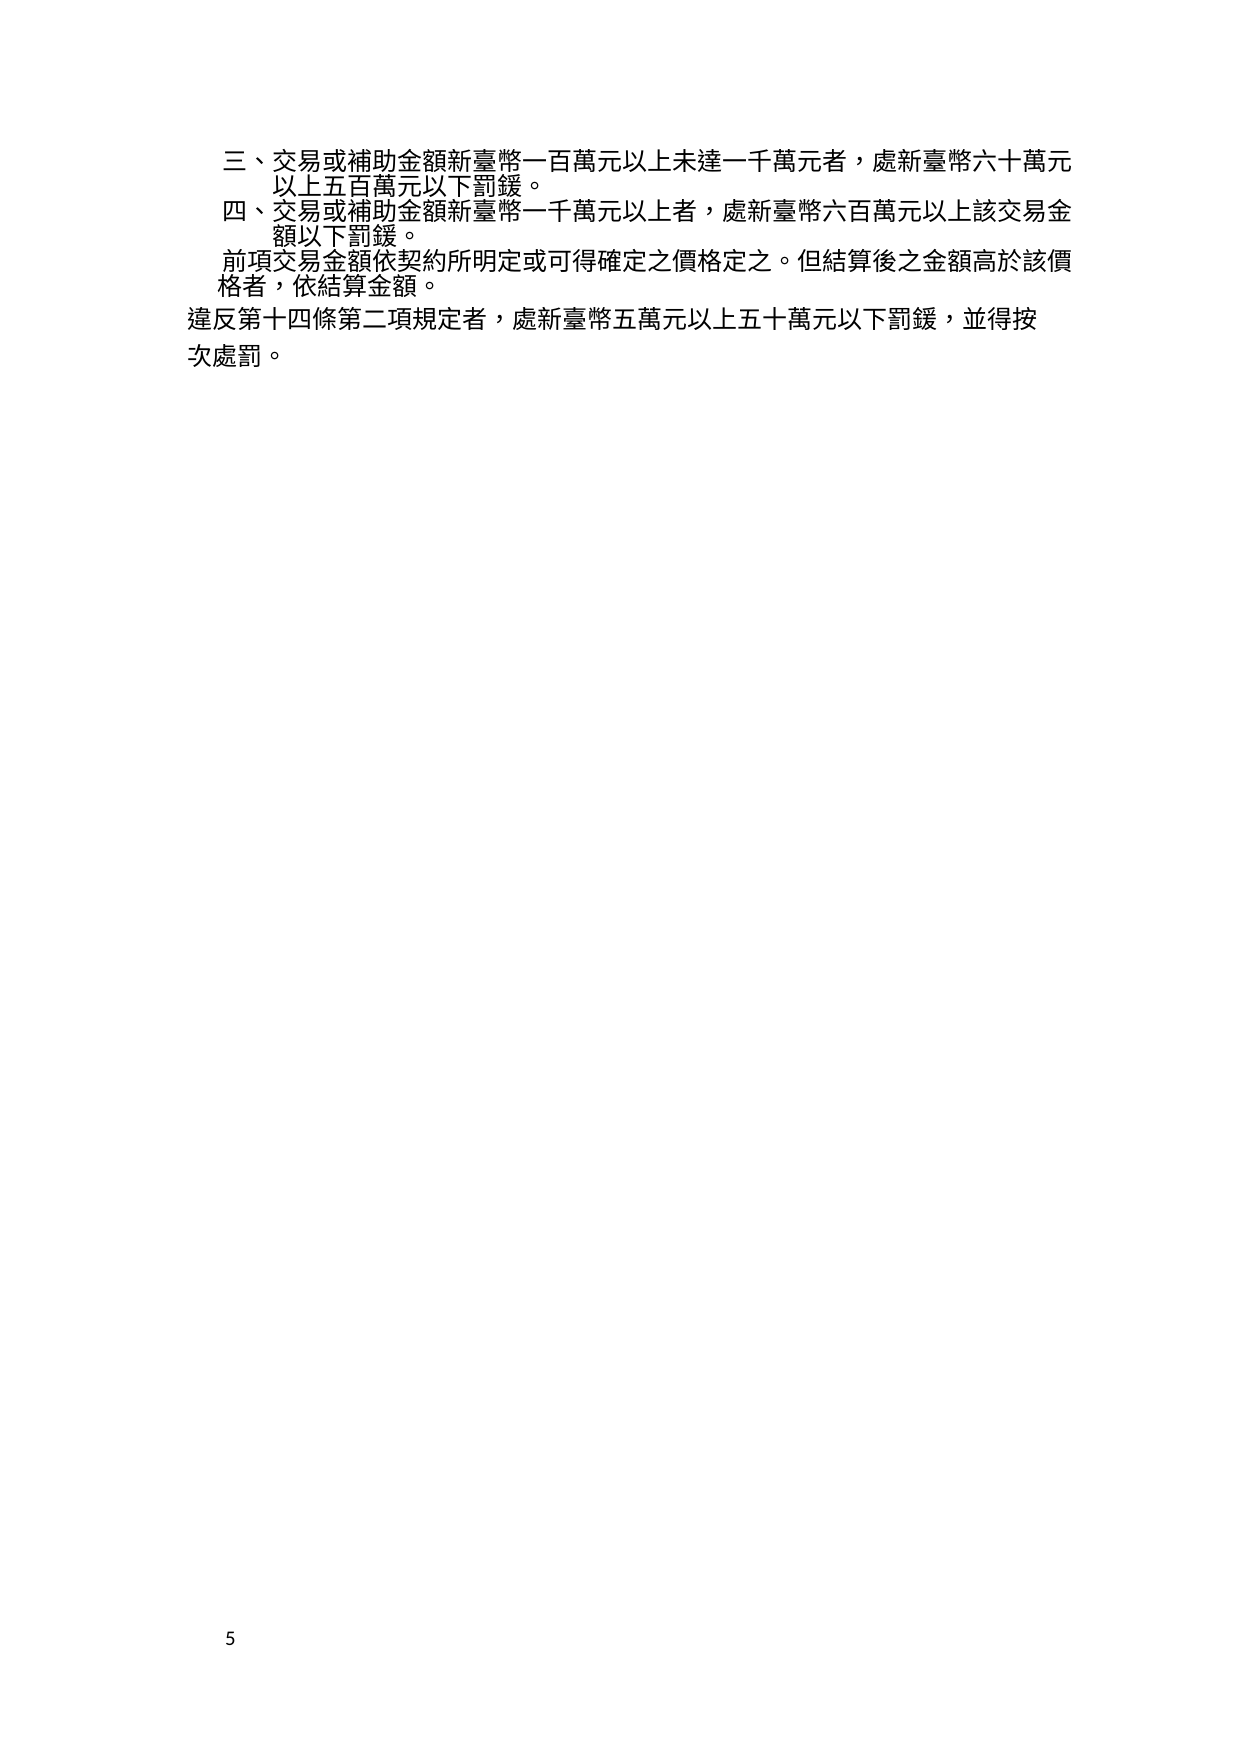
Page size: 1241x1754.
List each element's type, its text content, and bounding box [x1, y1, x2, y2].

text 違反第十四條第二項規定者，處新臺幣五萬元以上五十萬元以下罰鍰，並得按次處罰。 [187, 300, 1053, 372]
text 前項交易金額依契約所明定或可得確定之價格定之。但結算後之金額高於該價格者，依結算金額。 [217, 250, 1097, 300]
text 四、交易或補助金額新臺幣一千萬元以上者，處新臺幣六百萬元以上該交易金額以下罰鍰。 [222, 200, 1097, 250]
text 三、交易或補助金額新臺幣一百萬元以上未達一千萬元者，處新臺幣六十萬元以上五百萬元以下罰鍰。 [222, 150, 1097, 200]
